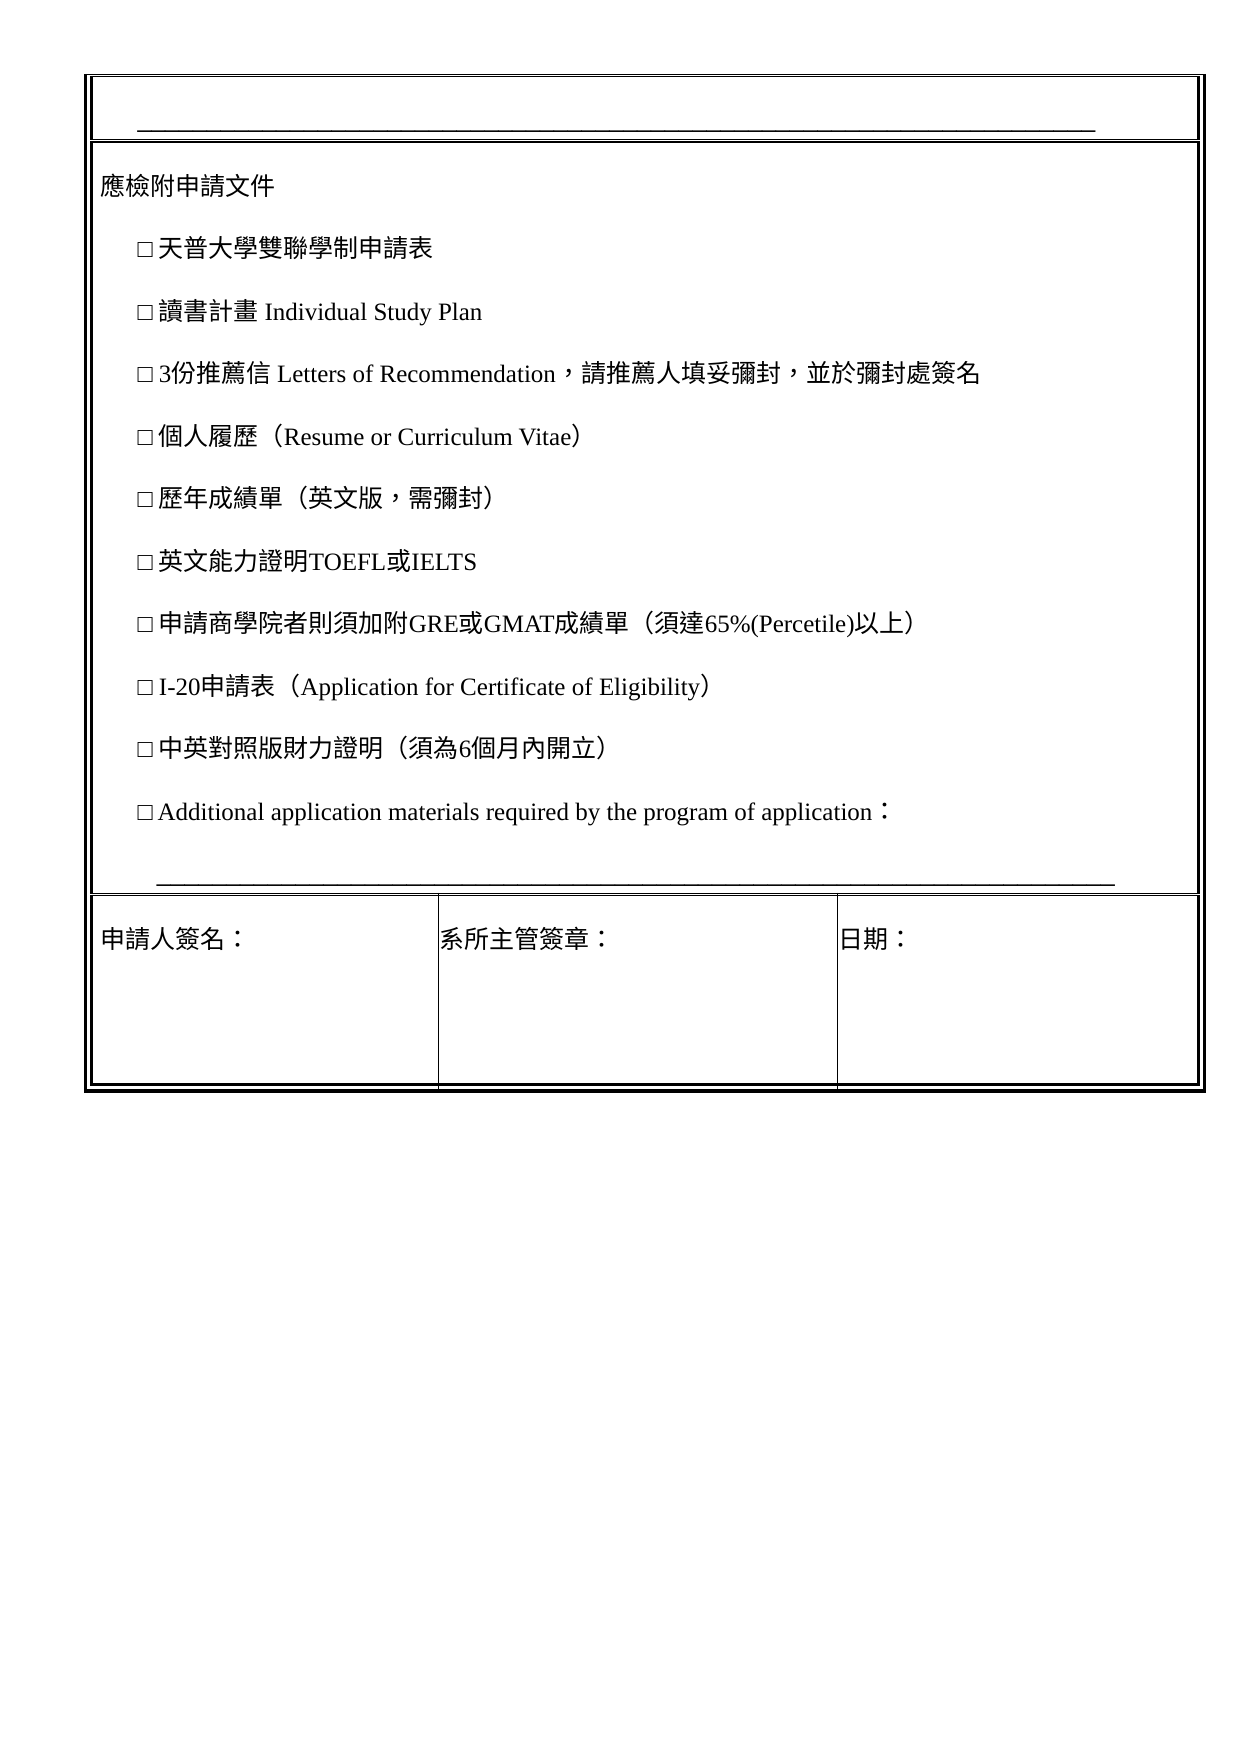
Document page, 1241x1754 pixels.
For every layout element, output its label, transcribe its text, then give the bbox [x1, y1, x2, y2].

table_cell 申請人簽名： [93, 896, 438, 1083]
table_cell 系所主管簽章： [439, 896, 837, 1083]
table_cell 日期： [838, 896, 1197, 1083]
table_cell 應檢附申請文件 □ 天普大學雙聯學制申請表 □ 讀書計畫 Individual Study Plan □ 3份推薦信 Letters of Recommendation，請推薦人填妥彌封，並於彌封處簽名 □ 個人履歷（Resume or Curriculum Vitae） □ 歷年成績單（英文版，需彌封） □ 英文能力證明TOEFL或IELTS □ 申請商學院者則須加附GRE或GMAT成績單（須達65%(Percetile)以上） □ I-20申請表（Application for Certificate of Eligibility） □ 中英對照版財力證明（須為6個月內開立） □ Additional application materials required by the program of application： _____________________________________________________________________ [93, 143, 1197, 892]
table_cell _____________________________________________________________________ [93, 77, 1197, 139]
